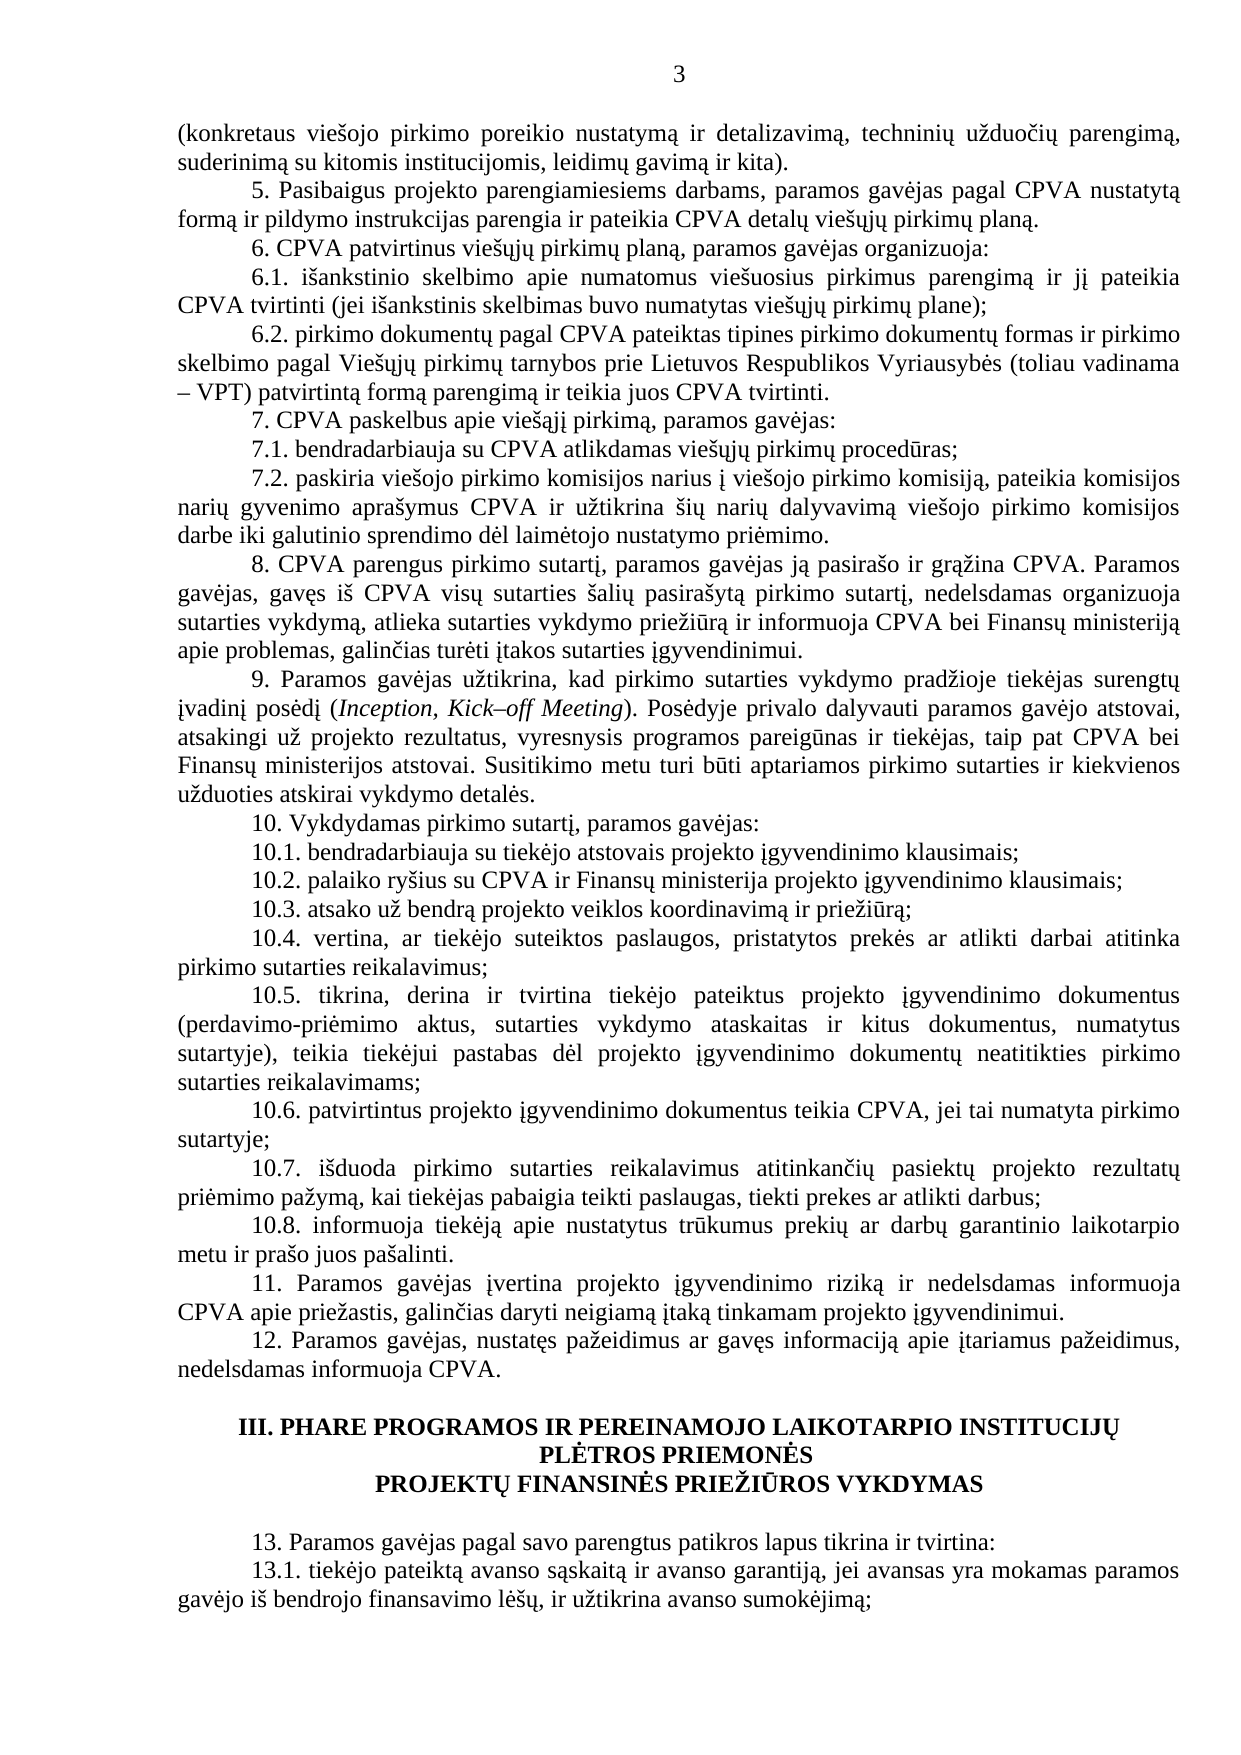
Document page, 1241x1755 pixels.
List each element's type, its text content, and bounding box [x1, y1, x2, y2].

text 6.1. išankstinio skelbimo apie numatomus viešuosius pirkimus parengimą ir jį pateikia CPVA tvirtinti (jei išankstinis skelbimas buvo numatytas viešųjų pirkimų plane); [177, 262, 1181, 319]
text 5. Pasibaigus projekto parengiamiesiems darbams, paramos gavėjas pagal CPVA nustatytą formą ir pildymo instrukcijas parengia ir pateikia CPVA detalų viešųjų pirkimų planą. [177, 176, 1181, 233]
text 7. CPVA paskelbus apie viešąjį pirkimą, paramos gavėjas: [177, 406, 1181, 434]
text 13.1. tiekėjo pateiktą avanso sąskaitą ir avanso garantiją, jei avansas yra mokamas paramos gavėjo iš bendrojo finansavimo lėšų, ir užtikrina avanso sumokėjimą; [177, 1556, 1181, 1613]
text 7.2. paskiria viešojo pirkimo komisijos narius į viešojo pirkimo komisiją, pateikia komisijos narių gyvenimo aprašymus CPVA ir užtikrina šių narių dalyvavimą viešojo pirkimo komisijos darbe iki galutinio sprendimo dėl laimėtojo nustatymo priėmimo. [177, 463, 1181, 549]
text PROJEKTŲ FINANSINĖS PRIEŽIŪROS VYKDYMAS [177, 1469, 1181, 1498]
text 6. CPVA patvirtinus viešųjų pirkimų planą, paramos gavėjas organizuoja: [177, 233, 1181, 262]
text 10.6. patvirtintus projekto įgyvendinimo dokumentus teikia CPVA, jei tai numatyta pirkimo sutartyje; [177, 1096, 1181, 1153]
text 10. Vykdydamas pirkimo sutartį, paramos gavėjas: [177, 808, 1181, 837]
text 6.2. pirkimo dokumentų pagal CPVA pateiktas tipines pirkimo dokumentų formas ir pirkimo skelbimo pagal Viešųjų pirkimų tarnybos prie Lietuvos Respublikos Vyriausybės (toliau vadinama – VPT) patvirtintą formą parengimą ir teikia juos CPVA tvirtinti. [177, 319, 1181, 406]
text 11. Paramos gavėjas įvertina projekto įgyvendinimo riziką ir nedelsdamas informuoja CPVA apie priežastis, galinčias daryti neigiamą įtaką tinkamam projekto įgyvendinimui. [177, 1268, 1181, 1326]
text 7.1. bendradarbiauja su CPVA atlikdamas viešųjų pirkimų procedūras; [177, 434, 1181, 463]
text (konkretaus viešojo pirkimo poreikio nustatymą ir detalizavimą, techninių užduočių parengimą, suderinimą su kitomis institucijomis, leidimų gavimą ir kita). [177, 118, 1181, 176]
text 10.8. informuoja tiekėją apie nustatytus trūkumus prekių ar darbų garantinio laikotarpio metu ir prašo juos pašalinti. [177, 1211, 1181, 1268]
text 8. CPVA parengus pirkimo sutartį, paramos gavėjas ją pasirašo ir grąžina CPVA. Paramos gavėjas, gavęs iš CPVA visų sutarties šalių pasirašytą pirkimo sutartį, nedelsdamas organizuoja sutarties vykdymą, atlieka sutarties vykdymo priežiūrą ir informuoja CPVA bei Finansų ministeriją apie problemas, galinčias turėti įtakos sutarties įgyvendinimui. [177, 549, 1181, 664]
text 10.7. išduoda pirkimo sutarties reikalavimus atitinkančių pasiektų projekto rezultatų priėmimo pažymą, kai tiekėjas pabaigia teikti paslaugas, tiekti prekes ar atlikti darbus; [177, 1153, 1181, 1211]
text 9. Paramos gavėjas užtikrina, kad pirkimo sutarties vykdymo pradžioje tiekėjas surengtų įvadinį posėdį (Inception, Kick–off Meeting). Posėdyje privalo dalyvauti paramos gavėjo atstovai, atsakingi už projekto rezultatus, vyresnysis programos pareigūnas ir tiekėjas, taip pat CPVA bei Finansų ministerijos atstovai. Susitikimo metu turi būti aptariamos pirkimo sutarties ir kiekvienos užduoties atskirai vykdymo detalės. [177, 664, 1181, 808]
text III. PHARE PROGRAMOS IR PEREINAMOJO LAIKOTARPIO INSTITUCIJŲ PLĖTROS PRIEMONĖS [177, 1412, 1181, 1469]
text 10.4. vertina, ar tiekėjo suteiktos paslaugos, pristatytos prekės ar atlikti darbai atitinka pirkimo sutarties reikalavimus; [177, 923, 1181, 981]
text 12. Paramos gavėjas, nustatęs pažeidimus ar gavęs informaciją apie įtariamus pažeidimus, nedelsdamas informuoja CPVA. [177, 1326, 1181, 1383]
text 10.3. atsako už bendrą projekto veiklos koordinavimą ir priežiūrą; [177, 894, 1181, 923]
text 10.5. tikrina, derina ir tvirtina tiekėjo pateiktus projekto įgyvendinimo dokumentus (perdavimo-priėmimo aktus, sutarties vykdymo ataskaitas ir kitus dokumentus, numatytus sutartyje), teikia tiekėjui pastabas dėl projekto įgyvendinimo dokumentų neatitikties pirkimo sutarties reikalavimams; [177, 981, 1181, 1096]
text 10.2. palaiko ryšius su CPVA ir Finansų ministerija projekto įgyvendinimo klausimais; [177, 866, 1181, 894]
text 10.1. bendradarbiauja su tiekėjo atstovais projekto įgyvendinimo klausimais; [177, 837, 1181, 866]
text 13. Paramos gavėjas pagal savo parengtus patikros lapus tikrina ir tvirtina: [177, 1527, 1181, 1556]
